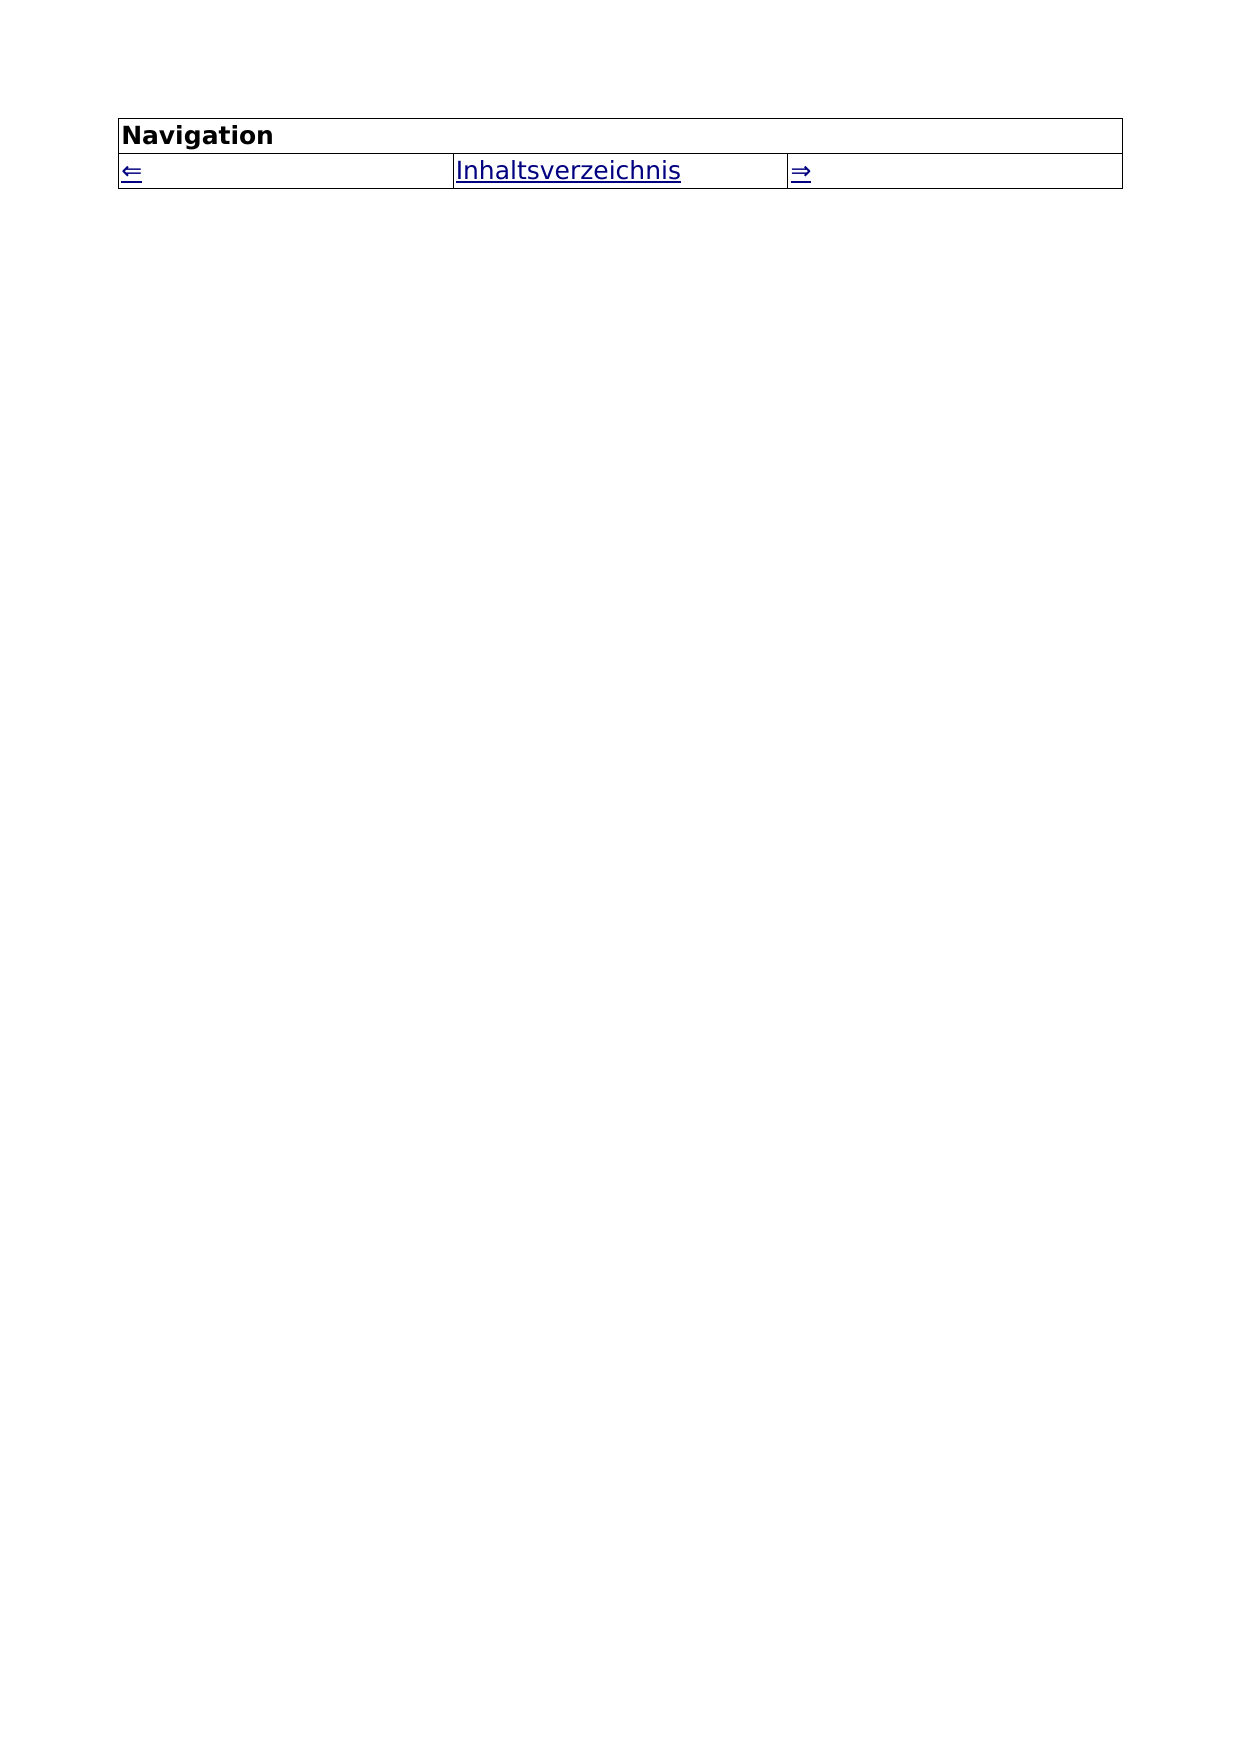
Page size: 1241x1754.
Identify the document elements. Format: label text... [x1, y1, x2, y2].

table_cell ⇒ [788, 154, 1122, 188]
table_cell ⇐ [119, 154, 453, 188]
table_cell Inhaltsverzeichnis [454, 154, 787, 188]
table_header Navigation [119, 119, 1122, 153]
